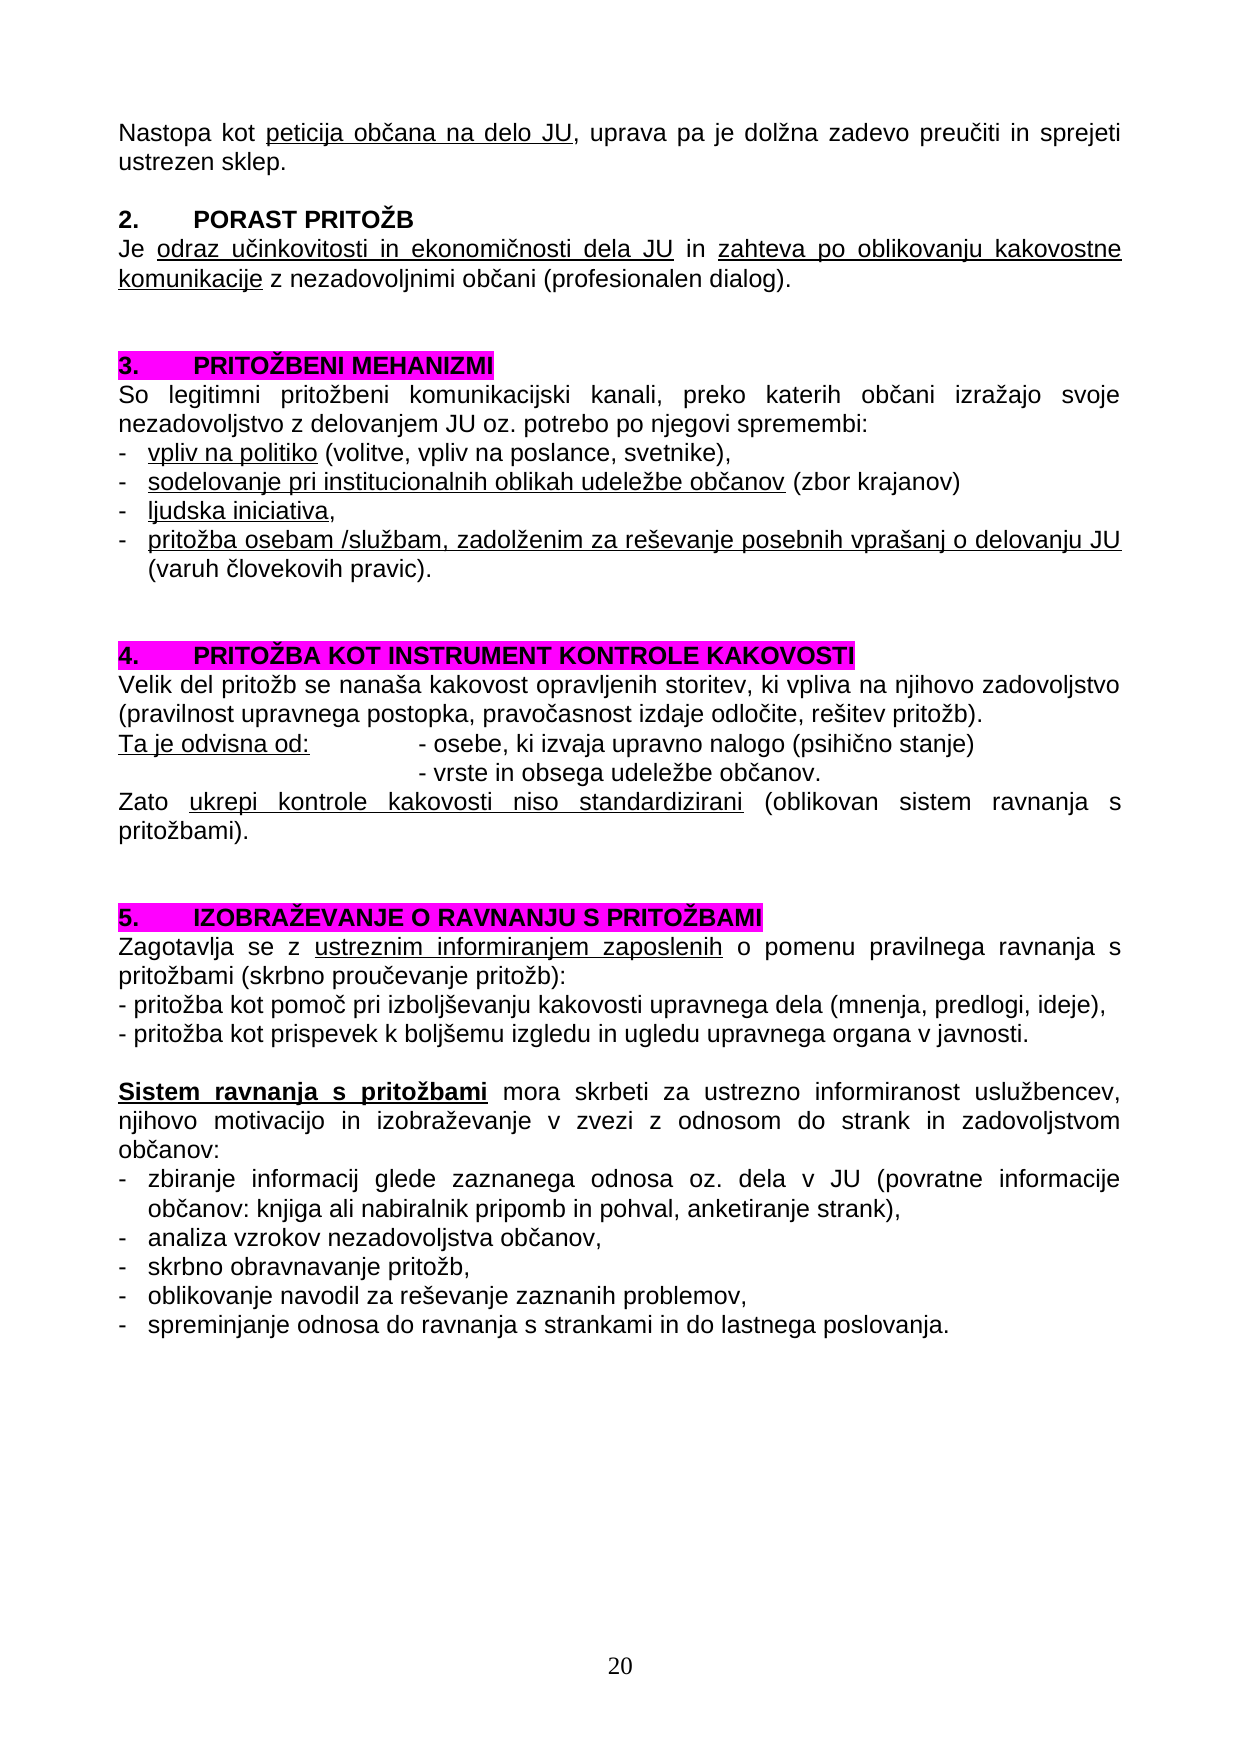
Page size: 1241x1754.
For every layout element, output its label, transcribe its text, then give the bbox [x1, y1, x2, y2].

text - zbiranje informacij glede zaznanega odnosa oz. dela v JU (povratne informacije občanov: knjiga ali nabiralnik pripomb in pohval, anketiranje strank), [118, 1164, 1122, 1222]
text - oblikovanje navodil za reševanje zaznanih problemov, [118, 1281, 1122, 1310]
text - vrste in obsega udeležbe občanov. [118, 757, 1122, 787]
text 2. PORAST PRITOŽB [118, 205, 1122, 234]
text 5. IZOBRAŽEVANJE O RAVNANJU S PRITOŽBAMI [118, 903, 1122, 932]
text - analiza vzrokov nezadovoljstva občanov, [118, 1222, 1122, 1252]
text - vpliv na politiko (volitve, vpliv na poslance, svetnike), [118, 438, 1122, 467]
text - spreminjanje odnosa do ravnanja s strankami in do lastnega poslovanja. [118, 1310, 1122, 1339]
text - pritožba osebam /službam, zadolženim za reševanje posebnih vprašanj o delovanju JU (varuh človekovih pravic). [118, 525, 1122, 583]
text - ljudska iniciativa, [118, 496, 1122, 525]
text So legitimni pritožbeni komunikacijski kanali, preko katerih občani izražajo svoje nezadovoljstvo z delovanjem JU oz. potrebo po njegovi spremembi: [118, 380, 1122, 438]
text Zato ukrepi kontrole kakovosti niso standardizirani (oblikovan sistem ravnanja s pritožbami). [118, 787, 1122, 845]
text Nastopa kot peticija občana na delo JU, uprava pa je dolžna zadevo preučiti in sprejeti ustrezen sklep. [118, 118, 1122, 176]
text Je odraz učinkovitosti in ekonomičnosti dela JU in zahteva po oblikovanju kakovostne komunikacije z nezadovoljnimi občani (profesionalen dialog). [118, 234, 1122, 292]
text Velik del pritožb se nanaša kakovost opravljenih storitev, ki vpliva na njihovo zadovoljstvo (pravilnost upravnega postopka, pravočasnost izdaje odločite, rešitev pritožb). [118, 670, 1122, 728]
text Ta je odvisna od: - osebe, ki izvaja upravno nalogo (psihično stanje) [118, 728, 1122, 757]
text - sodelovanje pri institucionalnih oblikah udeležbe občanov (zbor krajanov) [118, 467, 1122, 496]
text Zagotavlja se z ustreznim informiranjem zaposlenih o pomenu pravilnega ravnanja s pritožbami (skrbno proučevanje pritožb): [118, 932, 1122, 990]
text Sistem ravnanja s pritožbami mora skrbeti za ustrezno informiranost uslužbencev, njihovo motivacijo in izobraževanje v zvezi z odnosom do strank in zadovoljstvom občanov: [118, 1077, 1122, 1164]
text 3. PRITOŽBENI MEHANIZMI [118, 351, 1122, 380]
text - pritožba kot pomoč pri izboljševanju kakovosti upravnega dela (mnenja, predlogi, ideje), [118, 990, 1122, 1019]
text 4. PRITOŽBA KOT INSTRUMENT KONTROLE KAKOVOSTI [118, 641, 1122, 670]
text - pritožba kot prispevek k boljšemu izgledu in ugledu upravnega organa v javnosti. [118, 1019, 1122, 1048]
text - skrbno obravnavanje pritožb, [118, 1252, 1122, 1281]
